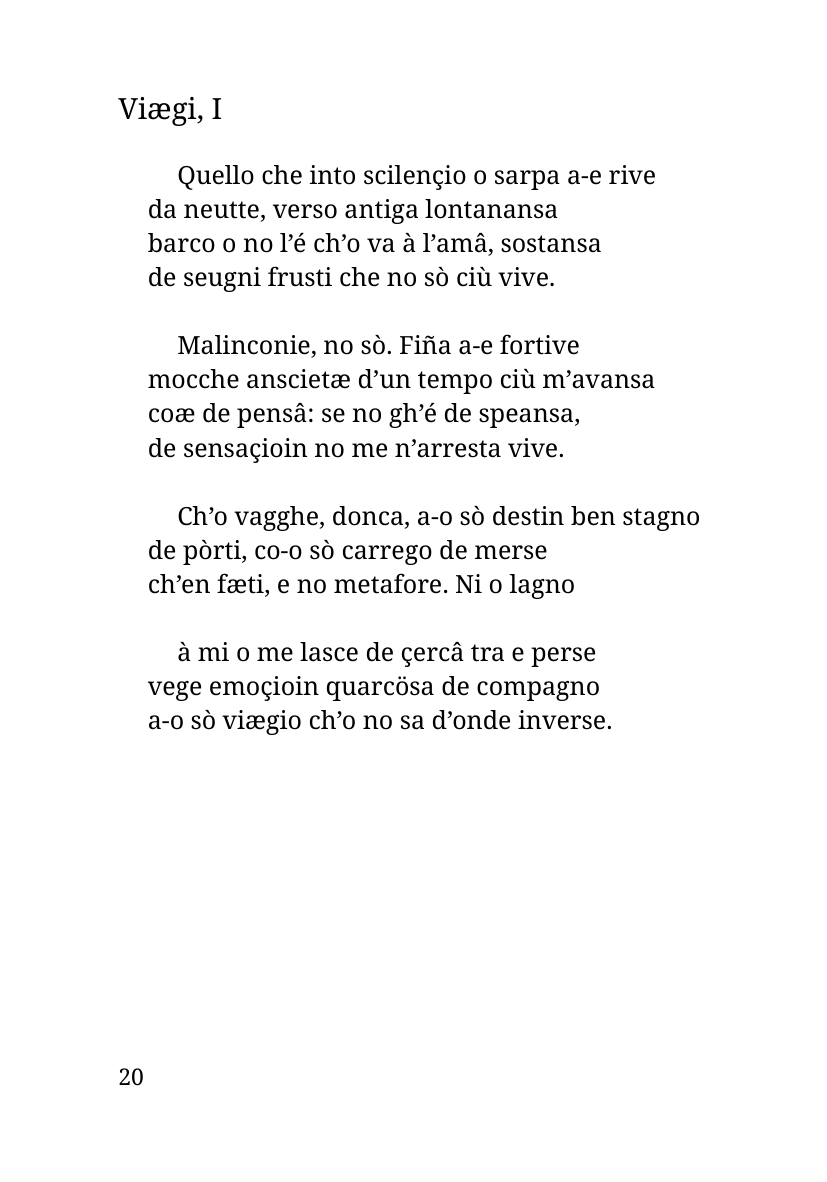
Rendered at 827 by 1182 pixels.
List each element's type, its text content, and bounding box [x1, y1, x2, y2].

text Quello che into scilençio o sarpa a-e rive da neutte, verso antiga lontanansa barco o no l’é ch’o va à l’amâ, sostansa de seugni frusti che no sò ciù vive. [148, 158, 709, 294]
text Malinconie, no sò. Fiña a-e fortive mocche anscietæ d’un tempo ciù m’avansa coæ de pensâ: se no gh’é de speansa, de sensaçioin no me n’arresta vive. [148, 328, 709, 464]
text Ch’o vagghe, donca, a-o sò destin ben stagno de pòrti, co-o sò carrego de merse ch’en fæti, e no metafore. Ni o lagno [148, 498, 709, 601]
text Viægi, I [118, 88, 709, 128]
text à mi o me lasce de çercâ tra e perse vege emoçioin quarcösa de compagno a-o sò viægio ch’o no sa d’onde inverse. [148, 634, 709, 737]
